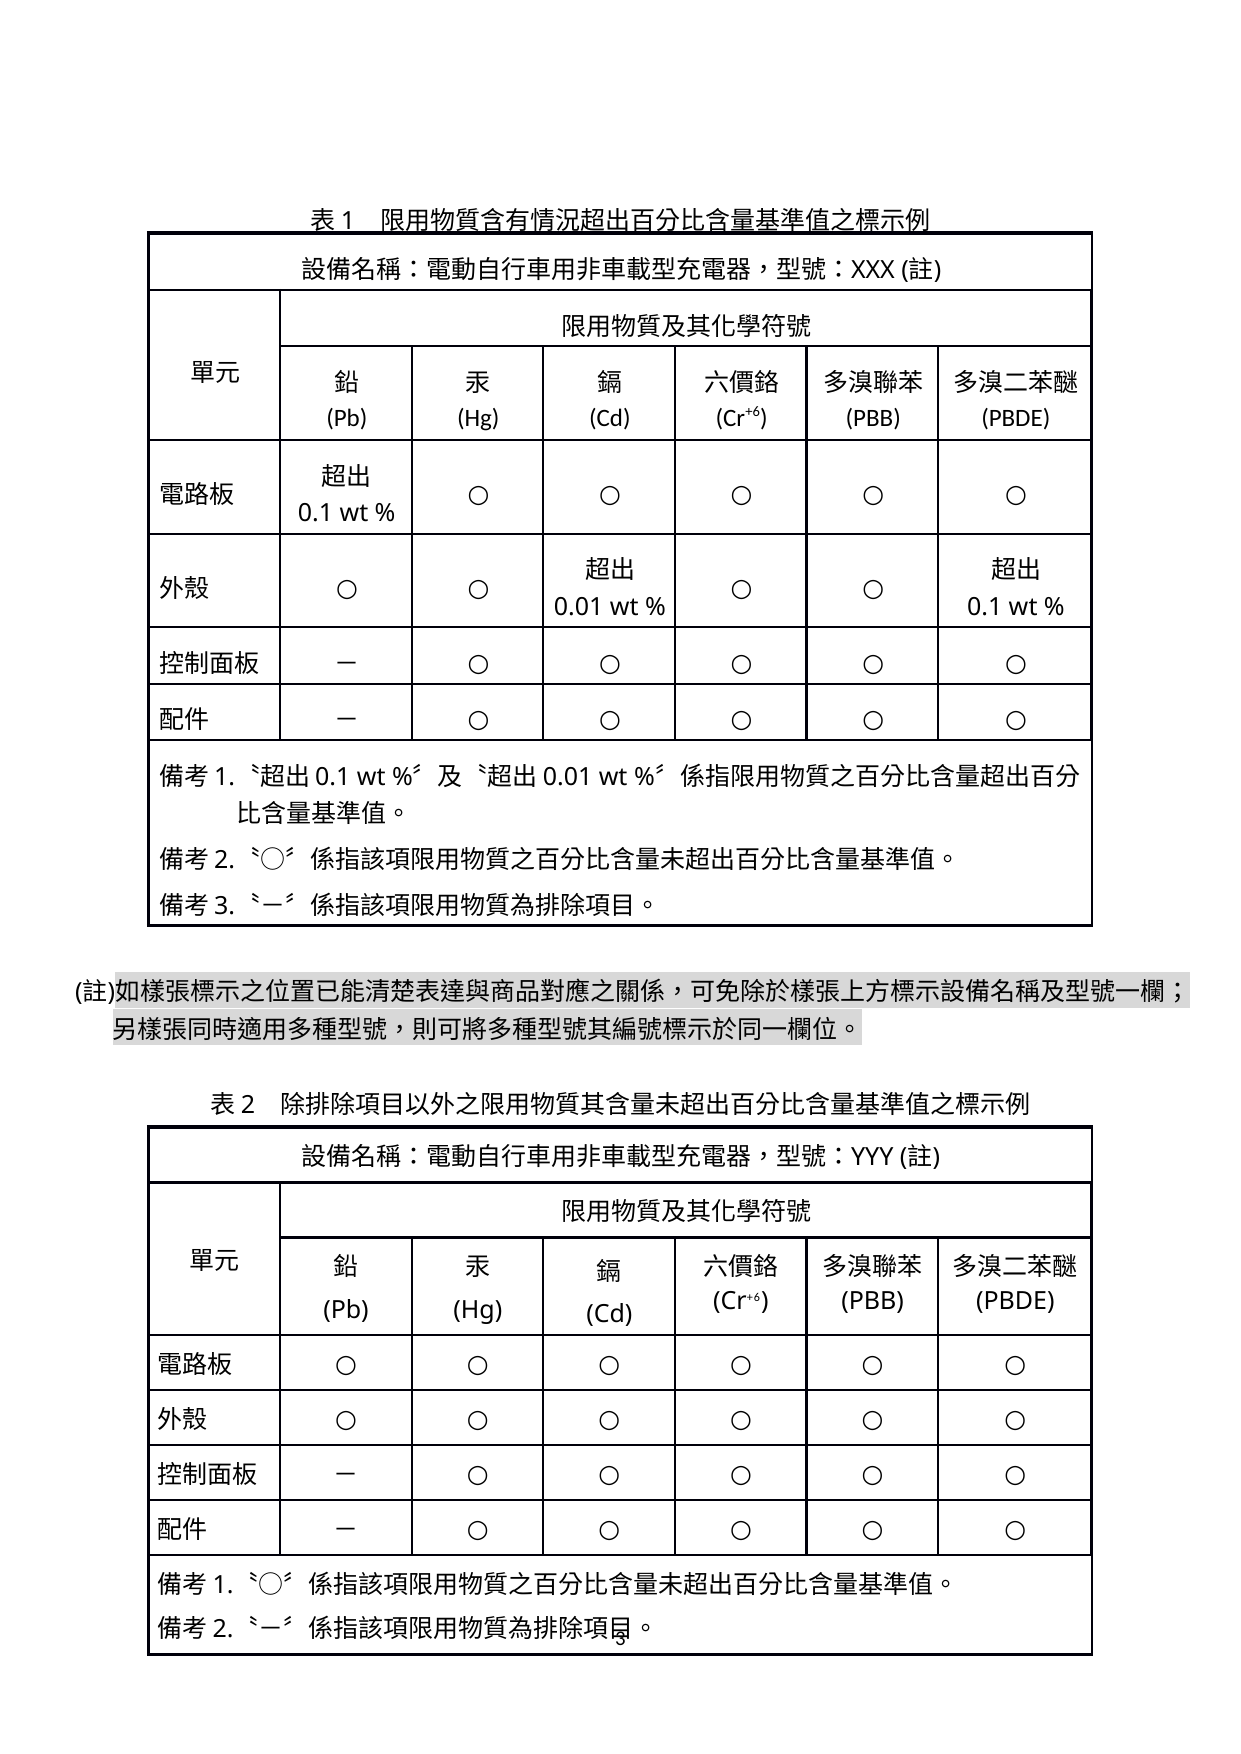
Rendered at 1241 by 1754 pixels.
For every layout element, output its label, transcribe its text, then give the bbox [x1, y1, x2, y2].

table_cell ○ [544, 1446, 674, 1499]
table_cell ○ [676, 441, 805, 532]
text 表2 除排除項目以外之限用物質其含量未超出百分比含量基準值之標示例 [75, 1077, 1165, 1115]
table_cell 汞 (Hg) [413, 347, 542, 439]
table_cell 單元 [150, 291, 279, 439]
table_cell ○ [808, 685, 937, 739]
table_cell ○ [676, 1391, 805, 1444]
table_cell ○ [939, 441, 1090, 532]
table_header 設備名稱：電動自行車用非車載型充電器，型號：YYY (註) [150, 1129, 1091, 1181]
table_cell ○ [808, 628, 937, 682]
table_cell ○ [544, 1501, 674, 1554]
table_cell － [281, 1501, 411, 1554]
table_cell ○ [808, 535, 937, 626]
table_cell 多溴二苯醚(PBDE) [939, 347, 1090, 439]
table_cell ○ [939, 1501, 1090, 1554]
table_cell 鉛 (Pb) [281, 347, 411, 439]
table_cell ○ [544, 628, 674, 682]
table_cell ○ [413, 1446, 542, 1499]
table_cell ○ [281, 1391, 411, 1444]
table_cell 限用物質及其化學符號 [281, 1184, 1090, 1236]
table_cell ○ [939, 1446, 1090, 1499]
table_cell 電路板 [150, 441, 279, 532]
table_cell ○ [413, 1336, 542, 1389]
table_cell － [281, 685, 411, 739]
text 表1 限用物質含有情況超出百分比含量基準值之標示例 [75, 194, 1165, 231]
table_cell 配件 [150, 1501, 279, 1554]
table_cell ○ [413, 1391, 542, 1444]
table_cell ○ [676, 685, 805, 739]
table_cell ○ [939, 628, 1090, 682]
table_cell 單元 [150, 1184, 279, 1334]
table_header 設備名稱：電動自行車用非車載型充電器，型號：XXX (註) [150, 235, 1091, 289]
table_cell 鎘 (Cd) [544, 347, 674, 439]
text (註)如樣張標示之位置已能清楚表達與商品對應之關係，可免除於樣張上方標示設備名稱及型號一欄；另樣張同時適用多種型號，則可將多種型號其編號標示於同一欄位。 [75, 965, 1165, 1040]
table_cell ○ [676, 535, 805, 626]
table_cell ○ [676, 1336, 805, 1389]
table_cell 六價鉻(Cr+6) [676, 347, 805, 439]
table_cell ○ [676, 628, 805, 682]
table_cell 控制面板 [150, 1446, 279, 1499]
table_cell ○ [808, 1336, 937, 1389]
table_cell 超出 0.1 wt % [281, 441, 411, 532]
table_cell 配件 [150, 685, 279, 739]
table_cell ○ [544, 441, 674, 532]
table_cell ○ [808, 441, 937, 532]
table_cell ○ [676, 1446, 805, 1499]
table_cell ○ [939, 1336, 1090, 1389]
table_cell 超出 0.01 wt % [544, 535, 674, 626]
table_cell ○ [544, 1336, 674, 1389]
table_cell ○ [808, 1446, 937, 1499]
table_cell ○ [808, 1501, 937, 1554]
table_cell ○ [413, 628, 542, 682]
table_cell － [281, 1446, 411, 1499]
table_cell 備考1.〝○〞係指該項限用物質之百分比含量未超出百分比含量基準值。 備考2.〝－〞係指該項限用物質為排除項目。 [150, 1556, 1091, 1653]
table_cell 多溴聯苯(PBB) [808, 1239, 937, 1334]
table_cell ○ [413, 685, 542, 739]
table_cell 多溴二苯醚(PBDE) [939, 1239, 1090, 1334]
table_cell ○ [939, 685, 1090, 739]
table_cell ○ [413, 1501, 542, 1554]
table_cell ○ [281, 535, 411, 626]
table_cell 六價鉻(Cr+6) [676, 1239, 805, 1334]
table_cell ○ [281, 1336, 411, 1389]
table_cell － [281, 628, 411, 682]
table_cell ○ [808, 1391, 937, 1444]
table_cell 鎘 (Cd) [544, 1239, 674, 1334]
table_cell 多溴聯苯(PBB) [808, 347, 937, 439]
table_cell 外殼 [150, 535, 279, 626]
table_cell 汞 (Hg) [413, 1239, 542, 1334]
table_cell 鉛 (Pb) [281, 1239, 411, 1334]
table_cell 電路板 [150, 1336, 279, 1389]
table_cell ○ [544, 1391, 674, 1444]
table_cell 備考1.〝超出0.1 wt %〞及〝超出0.01 wt %〞係指限用物質之百分比含量超出百分比含量基準值。 備考2.〝○〞係指該項限用物質之百分比含量未超出百分比含量基準值。 備考3.〝－〞係指該項限用物質為排除項目。 [150, 741, 1091, 924]
table_cell 限用物質及其化學符號 [281, 291, 1090, 345]
table_cell ○ [413, 535, 542, 626]
table_cell ○ [939, 1391, 1090, 1444]
table_cell 超出 0.1 wt % [939, 535, 1090, 626]
table_cell 控制面板 [150, 628, 279, 682]
table_cell ○ [413, 441, 542, 532]
table_cell ○ [544, 685, 674, 739]
table_cell ○ [676, 1501, 805, 1554]
table_cell 外殼 [150, 1391, 279, 1444]
